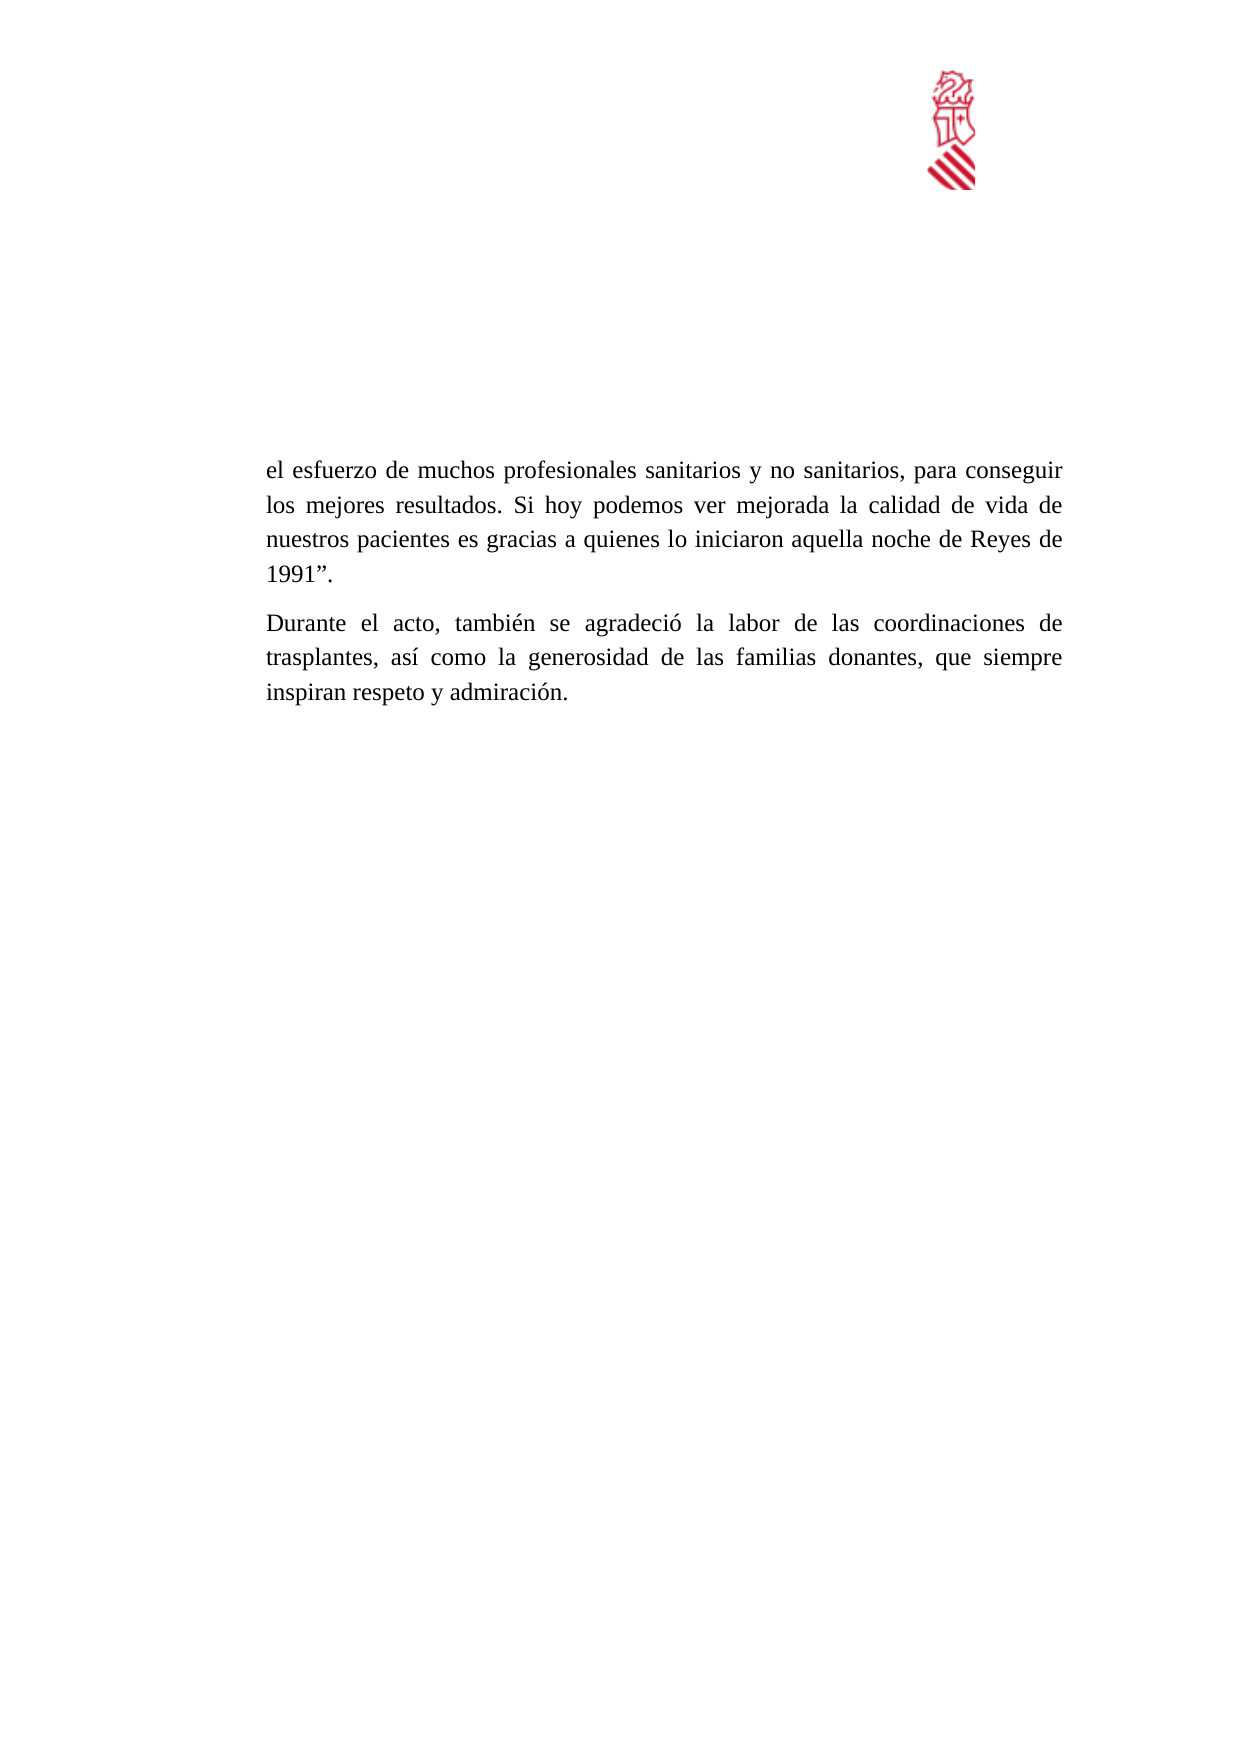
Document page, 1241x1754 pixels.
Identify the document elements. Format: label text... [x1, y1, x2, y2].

text el esfuerzo de muchos profesionales sanitarios y no sanitarios, para conseguir los mejores resultados. Si hoy podemos ver mejorada la calidad de vida de nuestros pacientes es gracias a quienes lo iniciaron aquella noche de Reyes de 1991”. [266, 455, 1064, 587]
text Durante el acto, también se agradeció la labor de las coordinaciones de trasplantes, así como la generosidad de las familias donantes, que siempre inspiran respeto y admiración. [266, 608, 1064, 705]
